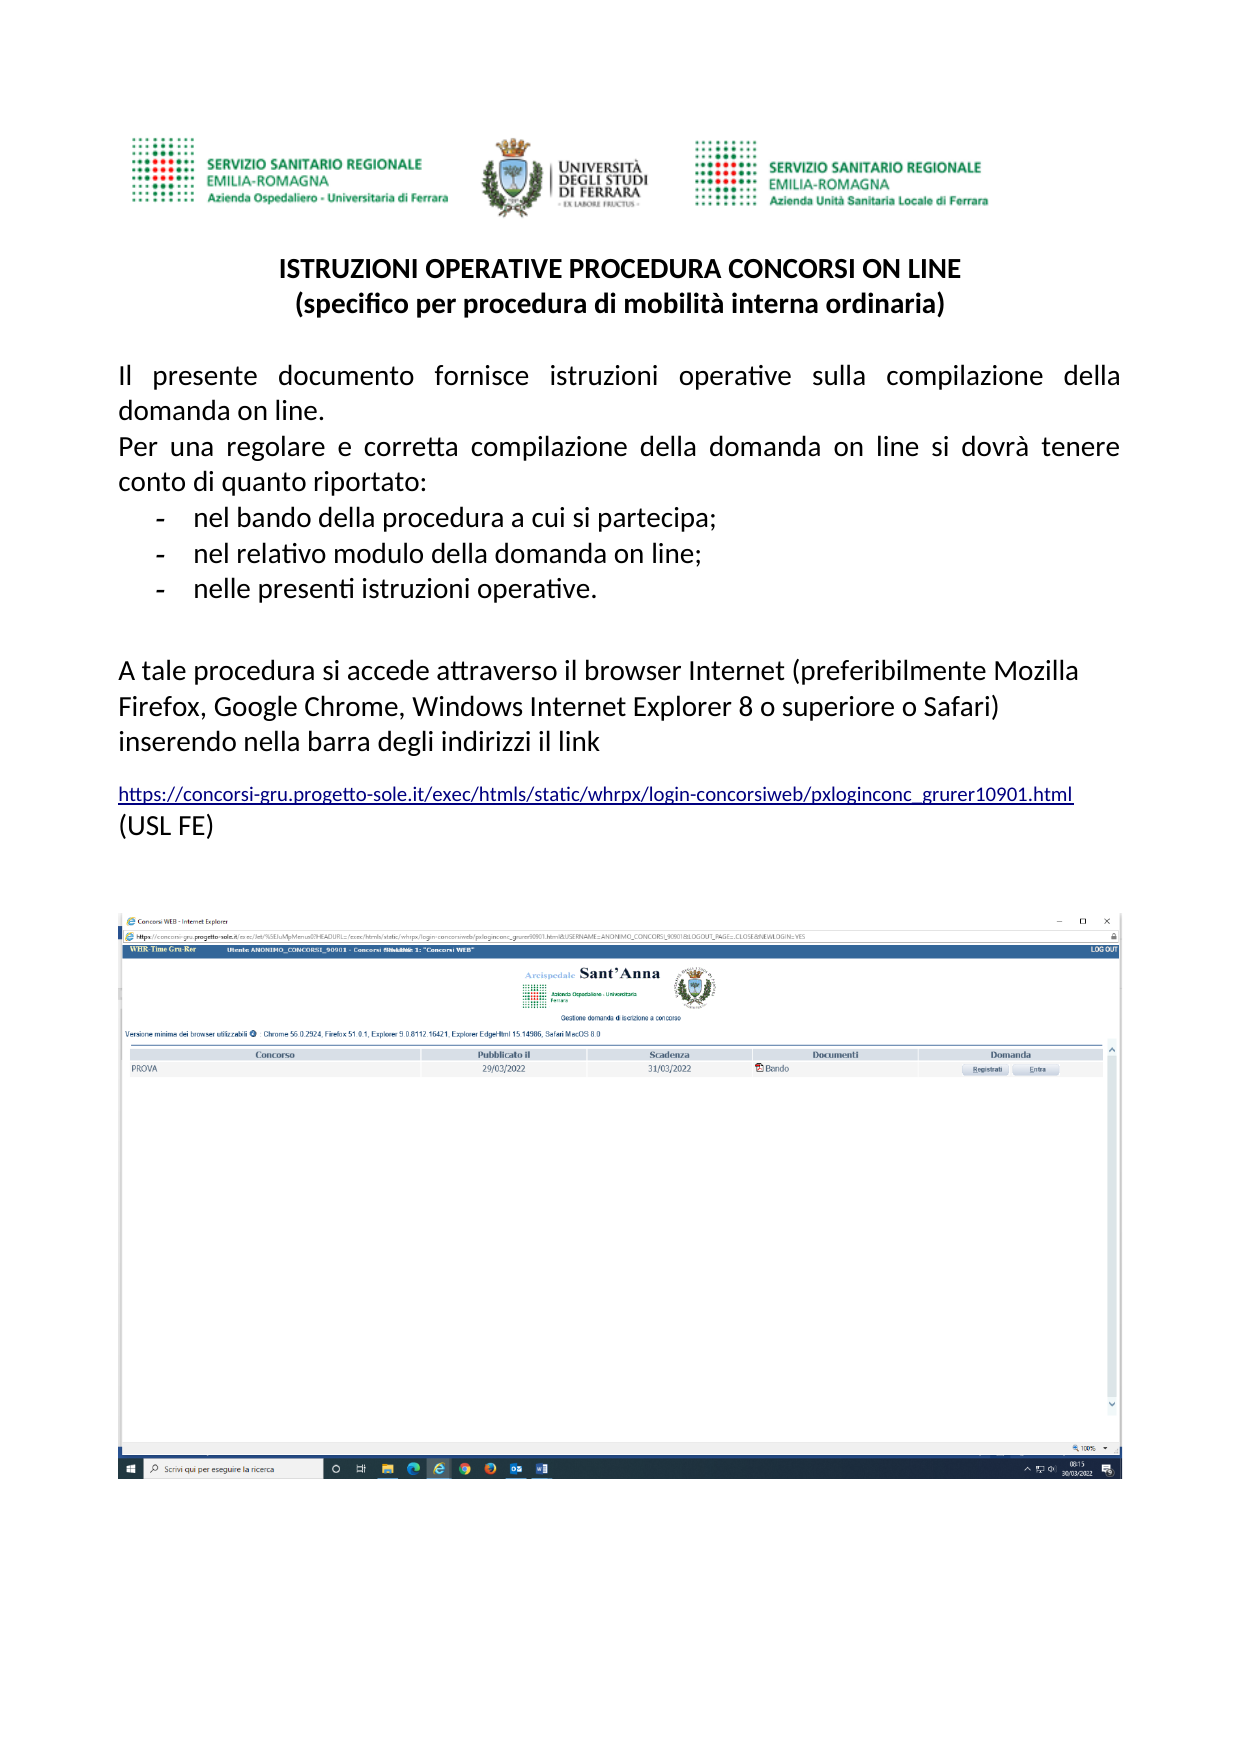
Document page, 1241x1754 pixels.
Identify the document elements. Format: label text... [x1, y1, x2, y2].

text (specifico per procedura di mobilità interna ordinaria) [118, 285, 1122, 321]
list nel relativo modulo della domanda on line; [156, 535, 1122, 570]
list nelle presenti istruzioni operative. [156, 570, 1122, 606]
text https://concorsi-gru.progetto-sole.it/exec/htmls/static/whrpx/login-concorsiweb/pxloginconc_grurer10901.html (USL FE) [118, 782, 1122, 843]
text Il presente documento fornisce istruzioni operative sulla compilazione della domanda on line. [118, 357, 1122, 428]
text Per una regolare e corretta compilazione della domanda on line si dovrà tenere conto di quanto riportato: [118, 428, 1122, 499]
text ISTRUZIONI OPERATIVE PROCEDURA CONCORSI ON LINE [118, 127, 1122, 285]
text A tale procedura si accede attraverso il browser Internet (preferibilmente Mozilla Firefox, Google Chrome, Windows Internet Explorer 8 o superiore o Safari) inserendo nella barra degli indirizzi il link [118, 652, 1122, 759]
list nel bando della procedura a cui si partecipa; [156, 499, 1122, 535]
